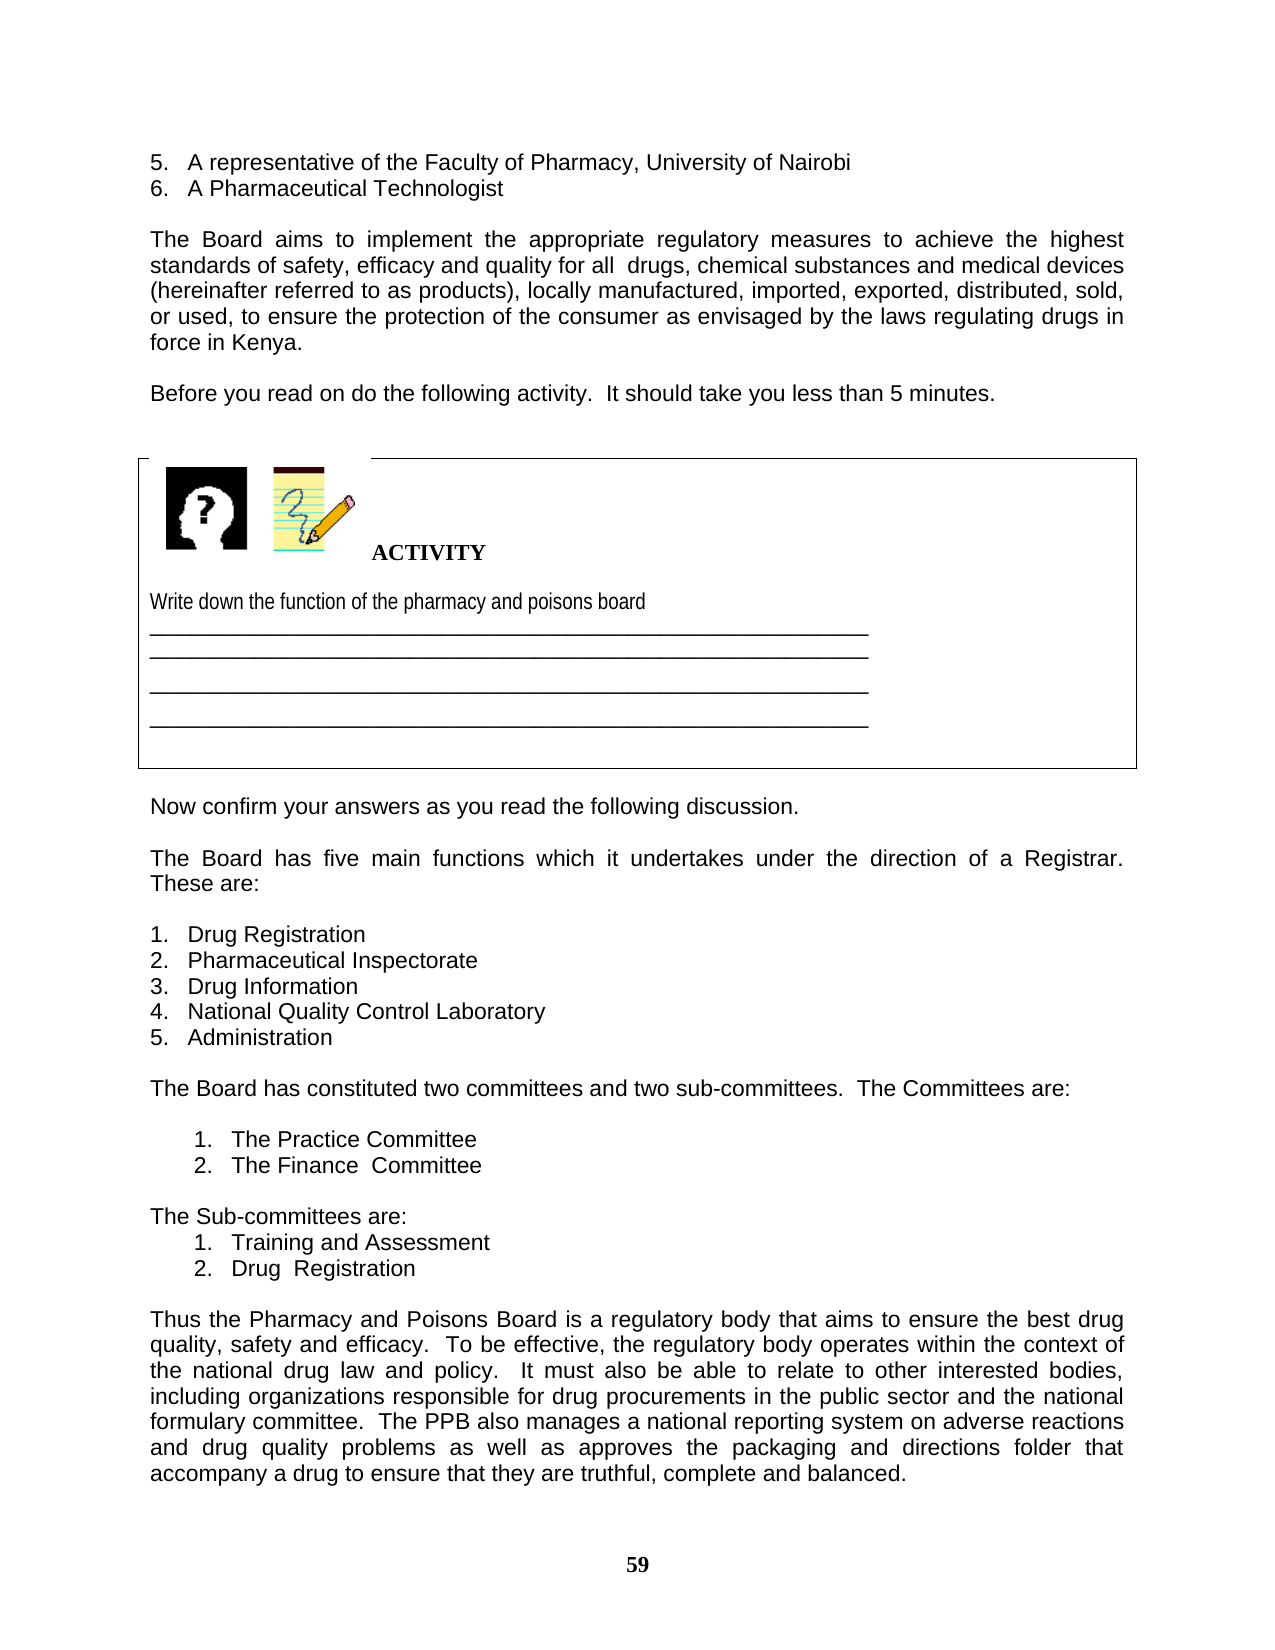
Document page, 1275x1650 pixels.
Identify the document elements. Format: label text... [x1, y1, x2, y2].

list The Finance Committee [194, 1153, 1125, 1178]
list Pharmaceutical Inspectorate [150, 948, 1125, 973]
list Drug Information [150, 973, 1125, 999]
list Administration [150, 1025, 1125, 1050]
list The Practice Committee [194, 1127, 1125, 1153]
list Training and Assessment [194, 1230, 1125, 1255]
text The Board aims to implement the appropriate regulatory measures to achieve the highest standards of safety, efficacy and quality for all drugs, chemical substances and medical devices (hereinafter referred to as products), locally manufactured, imported, exported, distributed, sold, or used, to ensure the protection of the consumer as envisaged by the laws regulating drugs in force in Kenya. [150, 227, 1125, 355]
text The Board has constituted two committees and two sub-committees. The Committees are: [150, 1076, 1125, 1102]
list National Quality Control Laboratory [150, 999, 1125, 1025]
text Before you read on do the following activity. It should take you less than 5 minutes. [150, 381, 1125, 406]
text Thus the Pharmacy and Poisons Board is a regulatory body that aims to ensure the best drug quality, safety and efficacy. To be effective, the regulatory body operates within the context of the national drug law and policy. It must also be able to relate to other interested bodies, including organizations responsible for drug procurements in the public sector and the national formulary committee. The PPB also manages a national reporting system on adverse reactions and drug quality problems as well as approves the packaging and directions folder that accompany a drug to ensure that they are truthful, complete and balanced. [150, 1307, 1125, 1486]
list Drug Registration [194, 1255, 1125, 1281]
text The Sub-committees are: [150, 1204, 1125, 1230]
text Now confirm your answers as you read the following discussion. [150, 794, 1125, 820]
list A Pharmaceutical Technologist [150, 176, 1125, 201]
picture [166, 467, 355, 551]
text The Board has five main functions which it undertakes under the direction of a Registrar. These are: [150, 845, 1125, 897]
list Drug Registration [150, 922, 1125, 948]
table_header ACTIVITY Write down the function of the pharmacy and poisons board _____________________________________________________________________ _____________________________________________________________________ _____________________________________________________________________ _____________________________________________________________________ [139, 459, 1136, 767]
list A representative of the Faculty of Pharmacy, University of Nairobi [150, 150, 1125, 176]
